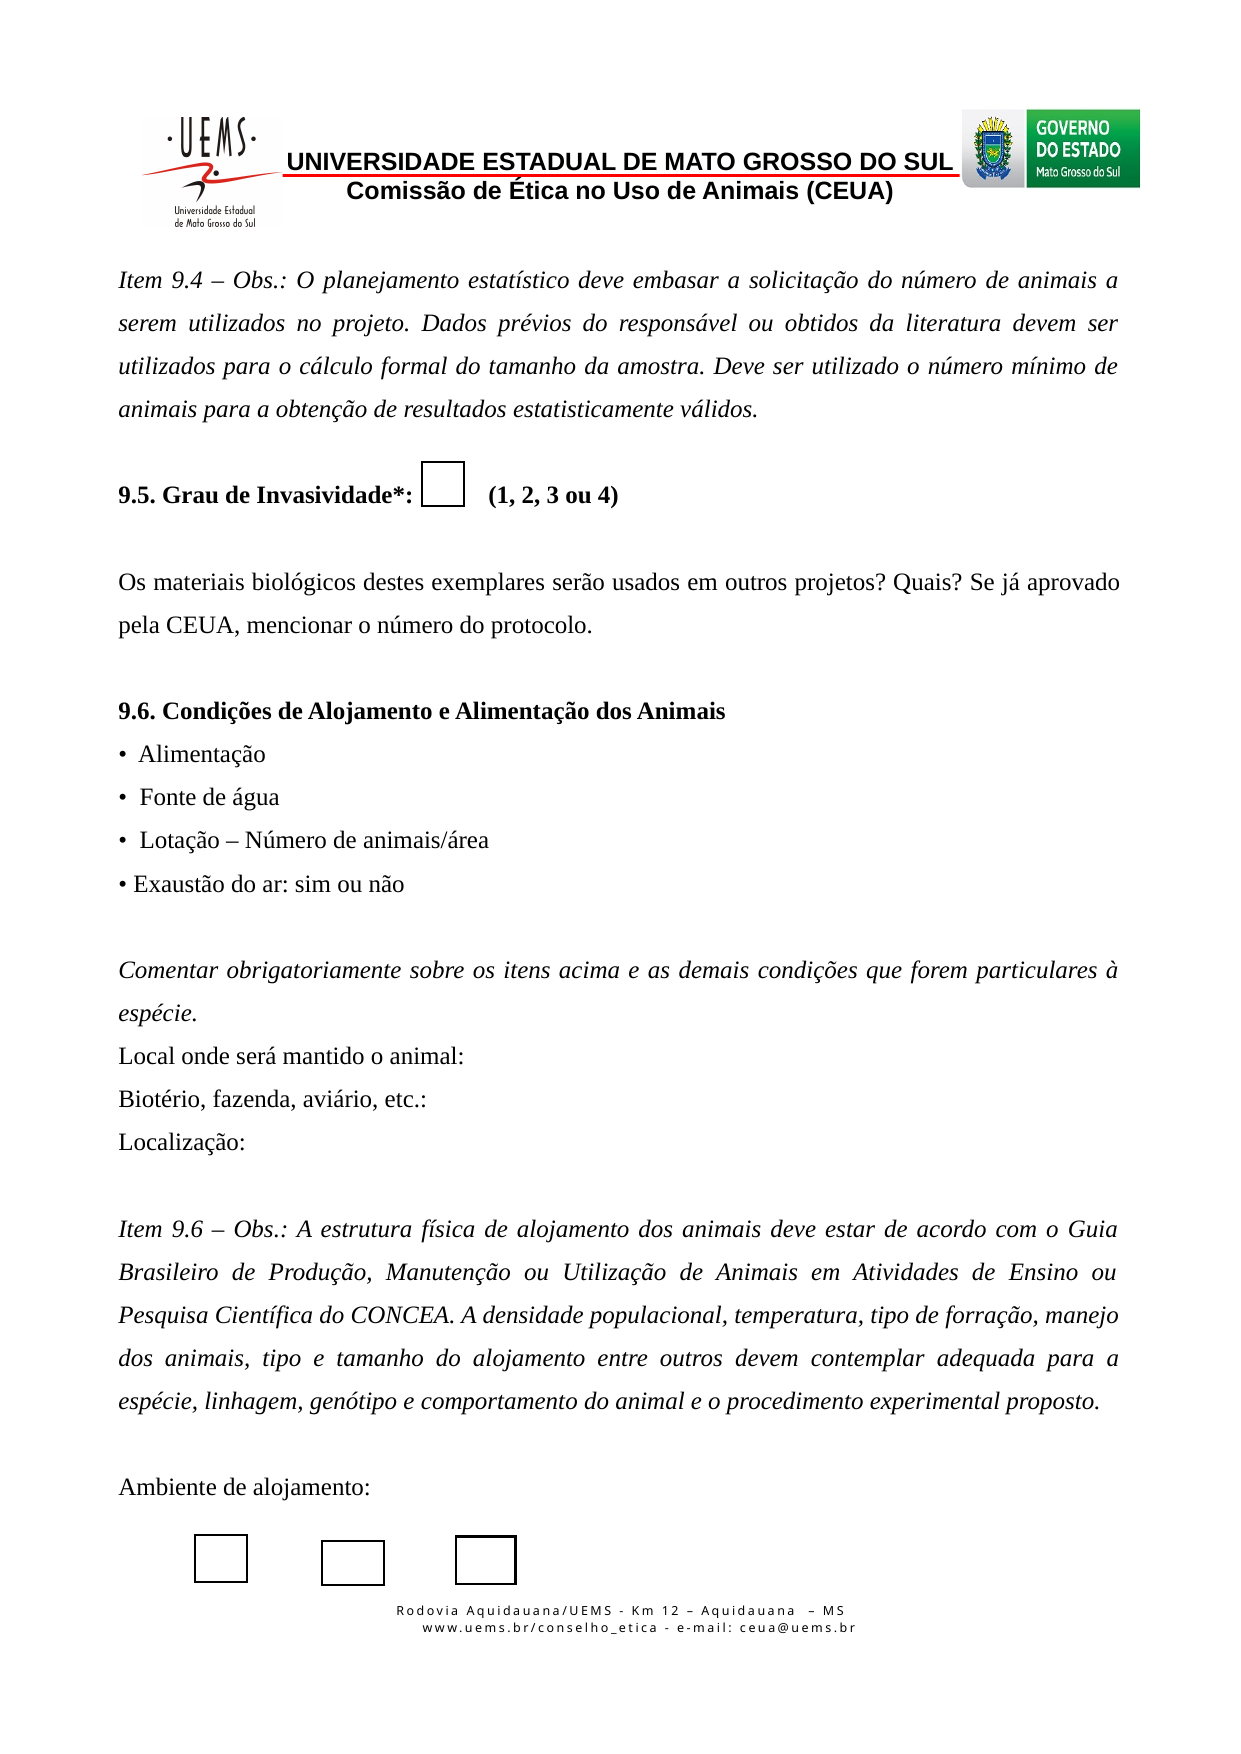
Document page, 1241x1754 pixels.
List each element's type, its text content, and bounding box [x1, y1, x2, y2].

picture [959, 106, 1143, 191]
text Local onde será mantido o animal: [118, 1041, 1122, 1070]
text 9.6. Condições de Alojamento e Alimentação dos Animais [118, 696, 1122, 725]
text • Alimentação [118, 739, 1122, 768]
text 9.5. Grau de Invasividade*: (1, 2, 3 ou 4) [118, 481, 1122, 509]
text Ambiente de alojamento: [118, 1472, 1122, 1501]
text Biotério, fazenda, aviário, etc.: [118, 1084, 1122, 1113]
text • Lotação – Número de animais/área [118, 826, 1122, 854]
text Localização: [118, 1127, 1122, 1156]
text Comentar obrigatoriamente sobre os itens acima e as demais condições que forem particulares à espécie. [118, 955, 1122, 1027]
text • Exaustão do ar: sim ou não [118, 869, 1122, 897]
text Item 9.4 – Obs.: O planejamento estatístico deve embasar a solicitação do número de animais a serem utilizados no projeto. Dados prévios do responsável ou obtidos da literatura devem ser utilizados para o cálculo formal do tamanho da amostra. Deve ser utilizado o número mínimo de animais para a obtenção de resultados estatisticamente válidos. [118, 265, 1122, 423]
text • Fonte de água [118, 782, 1122, 811]
picture [142, 117, 283, 227]
text Item 9.6 – Obs.: A estrutura física de alojamento dos animais deve estar de acordo com o Guia Brasileiro de Produção, Manutenção ou Utilização de Animais em Atividades de Ensino ou Pesquisa Científica do CONCEA. A densidade populacional, temperatura, tipo de forração, manejo dos animais, tipo e tamanho do alojamento entre outros devem contemplar adequada para a espécie, linhagem, genótipo e comportamento do animal e o procedimento experimental proposto. [118, 1214, 1122, 1415]
text Os materiais biológicos destes exemplares serão usados em outros projetos? Quais? Se já aprovado pela CEUA, mencionar o número do protocolo. [118, 567, 1122, 639]
